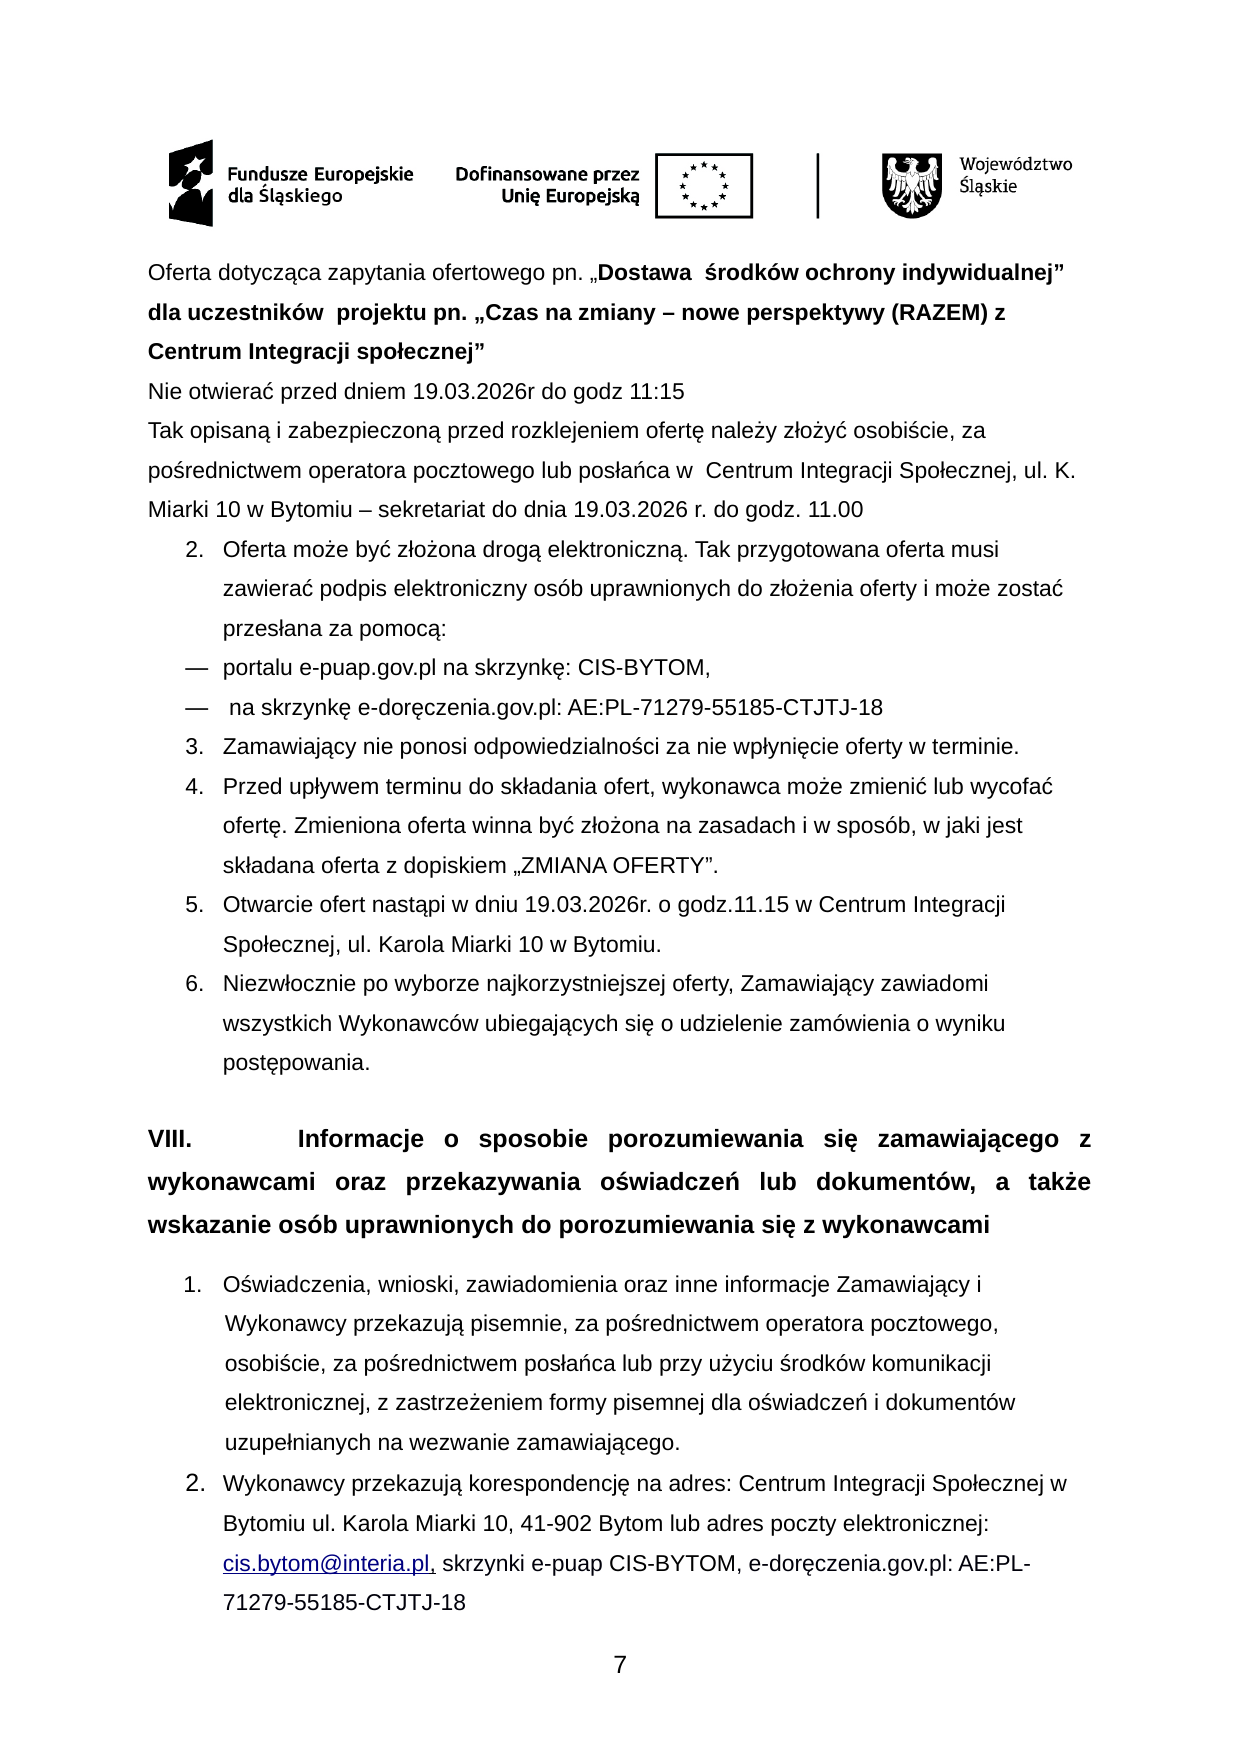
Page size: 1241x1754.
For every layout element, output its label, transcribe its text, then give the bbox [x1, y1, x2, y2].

list Zamawiający nie ponosi odpowiedzialności za nie wpłynięcie oferty w terminie. [185, 733, 1092, 759]
text Oferta dotycząca zapytania ofertowego pn. „Dostawa środków ochrony indywidualnej” dla uczestników projektu pn. „Czas na zmiany – nowe perspektywy (RAZEM) z Centrum Integracji społecznej” [148, 259, 1092, 365]
text Tak opisaną i zabezpieczoną przed rozklejeniem ofertę należy złożyć osobiście, za pośrednictwem operatora pocztowego lub posłańca w Centrum Integracji Społecznej, ul. K. Miarki 10 w Bytomiu – sekretariat do dnia 19.03.2026 r. do godz. 11.00 [148, 417, 1092, 523]
list Oświadczenia, wnioski, zawiadomienia oraz inne informacje Zamawiający i Wykonawcy przekazują pisemnie, za pośrednictwem operatora pocztowego, osobiście, za pośrednictwem posłańca lub przy użyciu środków komunikacji elektronicznej, z zastrzeżeniem formy pisemnej dla oświadczeń i dokumentów uzupełnianych na wezwanie zamawiającego. [183, 1271, 1092, 1455]
list Niezwłocznie po wyborze najkorzystniejszej oferty, Zamawiający zawiadomi wszystkich Wykonawców ubiegających się o udzielenie zamówienia o wyniku postępowania. [185, 970, 1092, 1075]
list Otwarcie ofert nastąpi w dniu 19.03.2026r. o godz.11.15 w Centrum Integracji Społecznej, ul. Karola Miarki 10 w Bytomiu. [185, 891, 1092, 957]
subtitle Informacje o sposobie porozumiewania się zamawiającego z wykonawcami oraz przekazywania oświadczeń lub dokumentów, a także wskazanie osób uprawnionych do porozumiewania się z wykonawcami [148, 1124, 1092, 1239]
list na skrzynkę e-doręczenia.gov.pl: AE:PL-71279-55185-CTJTJ-18 [185, 694, 1092, 720]
list Przed upływem terminu do składania ofert, wykonawca może zmienić lub wycofać ofertę. Zmieniona oferta winna być złożona na zasadach i w sposób, w jaki jest składana oferta z dopiskiem „ZMIANA OFERTY”. [185, 773, 1092, 878]
text Nie otwierać przed dniem 19.03.2026r do godz 11:15 [148, 378, 1092, 404]
list Oferta może być złożona drogą elektroniczną. Tak przygotowana oferta musi zawierać podpis elektroniczny osób uprawnionych do złożenia oferty i może zostać przesłana za pomocą: [185, 536, 1092, 641]
list Wykonawcy przekazują korespondencję na adres: Centrum Integracji Społecznej w Bytomiu ul. Karola Miarki 10, 41-902 Bytom lub adres poczty elektronicznej: cis.bytom@interia.pl, skrzynki e-puap CIS-BYTOM, e-doręczenia.gov.pl: AE:PL-71279-55185-CTJTJ-18 [185, 1468, 1092, 1616]
picture [147, 118, 1093, 248]
list portalu e-puap.gov.pl na skrzynkę: CIS-BYTOM, [185, 654, 1092, 681]
